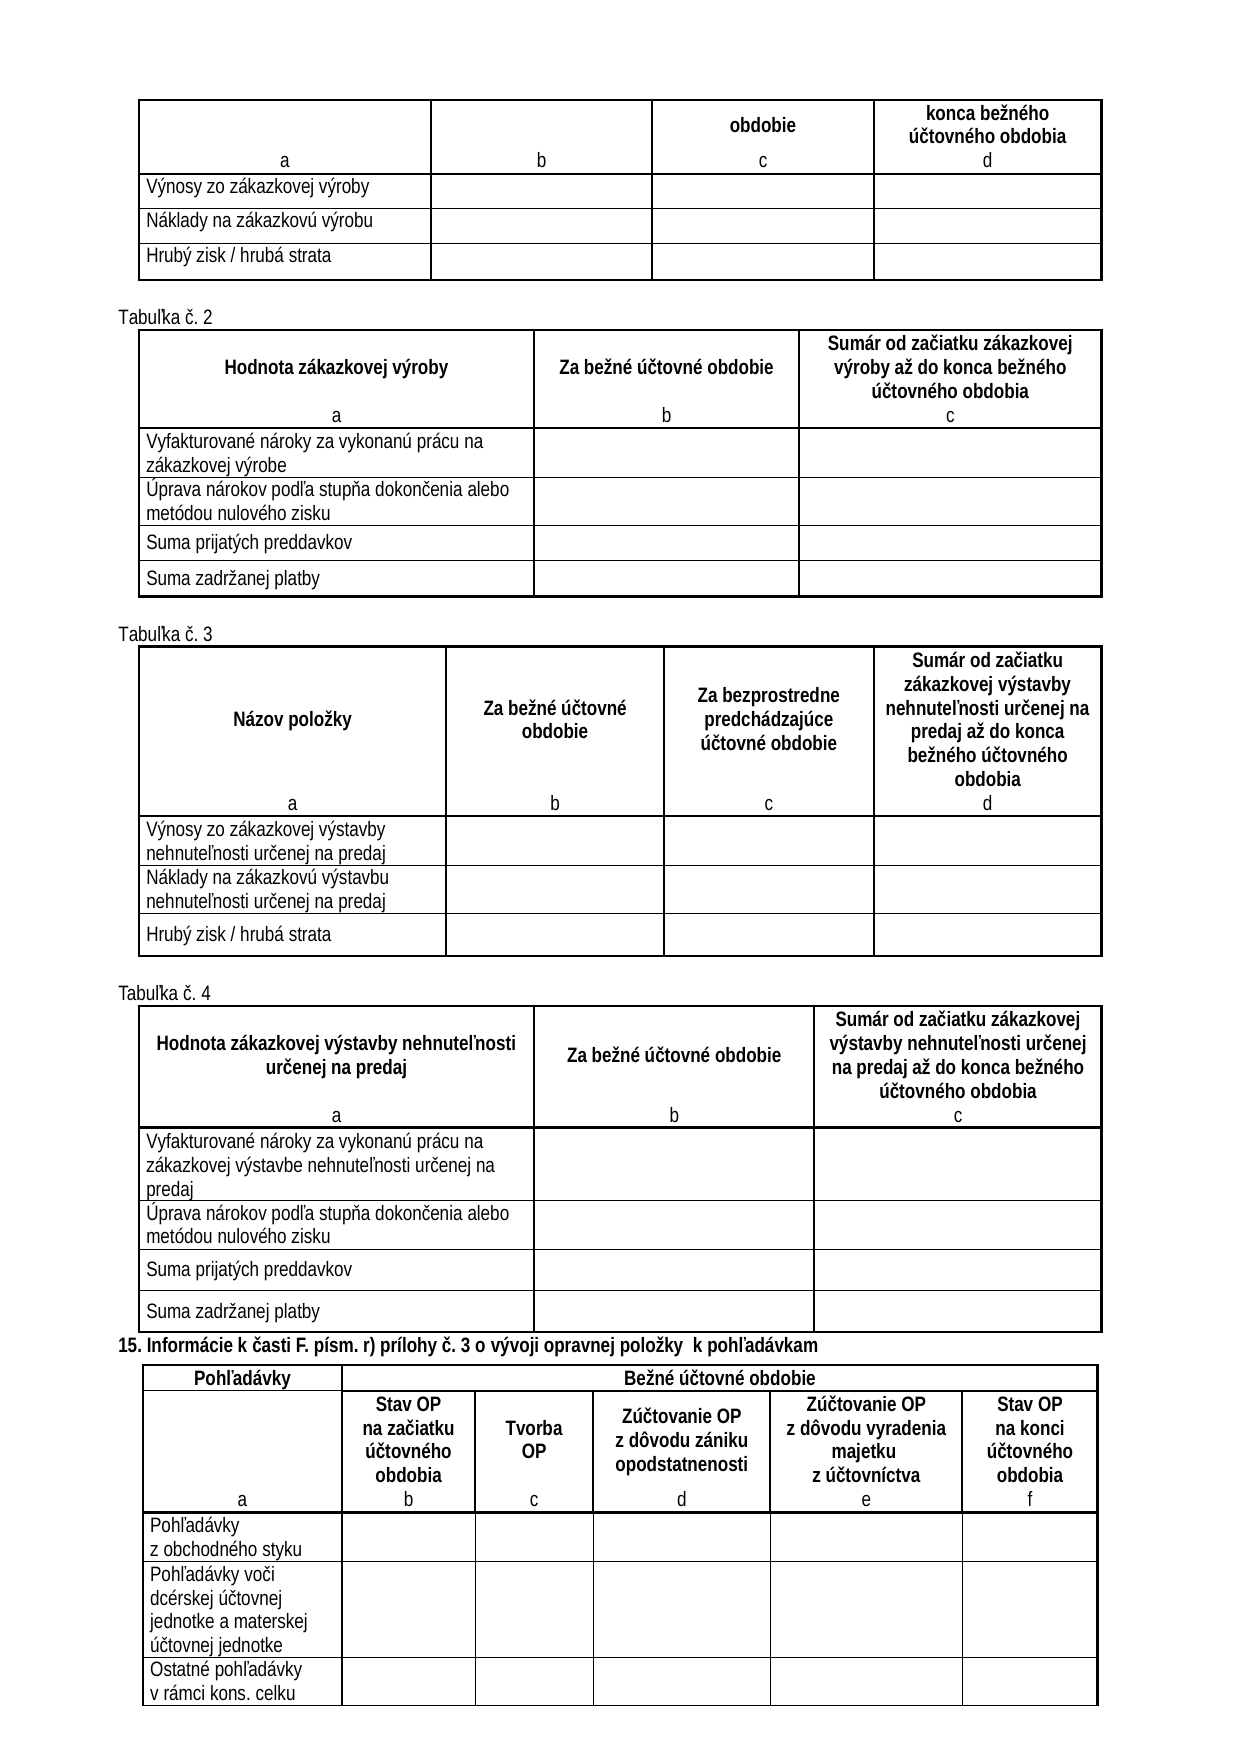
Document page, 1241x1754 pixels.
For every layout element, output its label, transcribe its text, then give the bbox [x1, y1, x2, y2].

table_cell Ostatné pohľadávky v rámci kons. celku [144, 1658, 341, 1705]
table_cell [875, 914, 1100, 954]
table_header [432, 101, 651, 148]
table_cell c [665, 791, 873, 815]
table_cell [535, 429, 798, 477]
table_cell a [140, 1103, 533, 1126]
table_cell [815, 1129, 1100, 1200]
table_cell Hrubý zisk / hrubá strata [140, 914, 445, 954]
table_cell [535, 478, 798, 524]
table_cell [594, 1658, 770, 1705]
table_cell c [653, 149, 873, 172]
table_header Hodnota zákazkovej výroby [140, 331, 533, 403]
table_cell [535, 1201, 813, 1248]
table_cell [800, 429, 1100, 477]
table_cell [476, 1562, 593, 1657]
table_cell b [343, 1488, 474, 1511]
table_header Za bezprostredne predchádzajúce účtovné obdobie [665, 648, 873, 791]
table_header Za bežné účtovné obdobie [535, 331, 798, 403]
table_cell a [140, 791, 445, 815]
table_cell [800, 526, 1100, 560]
table_cell [963, 1514, 1096, 1561]
table_cell [875, 817, 1100, 865]
table_cell b [535, 1103, 813, 1126]
table_header Bežné účtovné obdobie [343, 1366, 1096, 1389]
text Tabuľka č. 3 [118, 621, 1122, 645]
table_cell Pohľadávky voči dcérskej účtovnej jednotke a materskej účtovnej jednotke [144, 1562, 341, 1657]
table_cell [535, 561, 798, 595]
table_cell Suma prijatých preddavkov [140, 1250, 533, 1290]
table_cell Tvorba OP [476, 1392, 592, 1487]
table_cell c [800, 403, 1100, 427]
table_cell [343, 1562, 475, 1657]
table_cell c [815, 1103, 1100, 1126]
table_cell Stav OP na začiatku účtovného obdobia [343, 1392, 474, 1487]
table_cell c [476, 1488, 592, 1511]
table_cell [800, 478, 1100, 524]
table_header Sumár od začiatku zákazkovej výstavby nehnuteľnosti určenej na predaj až do konca bežného účtovného obdobia [875, 648, 1100, 791]
table_cell [875, 209, 1100, 243]
table_cell e [771, 1488, 961, 1511]
table_cell d [875, 149, 1100, 172]
table_cell Náklady na zákazkovú výstavbu nehnuteľnosti určenej na predaj [140, 866, 445, 913]
table_cell [432, 244, 651, 279]
table_header obdobie [653, 101, 873, 148]
table_cell [594, 1514, 770, 1561]
table_cell Stav OP na konci účtovného obdobia [963, 1392, 1096, 1487]
table_cell [535, 1291, 813, 1331]
table_cell Vyfakturované nároky za vykonanú prácu na zákazkovej výstavbe nehnuteľnosti určenej na predaj [140, 1129, 533, 1200]
table_header Názov položky [140, 648, 445, 791]
table_cell Náklady na zákazkovú výrobu [140, 209, 430, 243]
table_header Sumár od začiatku zákazkovej výroby až do konca bežného účtovného obdobia [800, 331, 1100, 403]
table_cell b [447, 791, 663, 815]
table_cell [476, 1658, 593, 1705]
table_cell [343, 1514, 475, 1561]
table_cell [771, 1658, 962, 1705]
table_cell d [875, 791, 1100, 815]
table_cell [476, 1514, 593, 1561]
table_cell [665, 914, 873, 954]
table_cell Zúčtovanie OP z dôvodu vyradenia majetku z účtovníctva [771, 1392, 961, 1487]
table_cell f [963, 1488, 1096, 1511]
table_cell Suma zadržanej platby [140, 1291, 533, 1331]
table_cell [665, 866, 873, 913]
table_cell [815, 1250, 1100, 1290]
table_cell [535, 526, 798, 560]
table_cell [447, 817, 663, 865]
table_cell Suma zadržanej platby [140, 561, 533, 595]
table_header Za bežné účtovné obdobie [535, 1007, 813, 1102]
text 15. Informácie k časti F. písm. r) prílohy č. 3 o vývoji opravnej položky k pohľadávkam [118, 1333, 1122, 1357]
table_cell b [432, 149, 651, 172]
table_cell [771, 1514, 962, 1561]
table_cell [343, 1658, 475, 1705]
table_cell Pohľadávky z obchodného styku [144, 1514, 341, 1561]
table_cell [771, 1562, 962, 1657]
table_cell a [144, 1488, 341, 1511]
table_cell b [535, 403, 798, 427]
table_cell Úprava nárokov podľa stupňa dokončenia alebo metódou nulového zisku [140, 478, 533, 524]
table_cell [653, 209, 873, 243]
table_cell [594, 1562, 770, 1657]
table_cell [653, 175, 873, 208]
table_cell [447, 866, 663, 913]
table_cell Úprava nárokov podľa stupňa dokončenia alebo metódou nulového zisku [140, 1201, 533, 1248]
table_header [140, 101, 430, 148]
table_cell [815, 1201, 1100, 1248]
table_cell Zúčtovanie OP z dôvodu zániku opodstatnenosti [594, 1392, 769, 1487]
table_cell [144, 1391, 341, 1487]
table_cell [815, 1291, 1100, 1331]
table_cell [875, 244, 1100, 279]
table_cell [875, 175, 1100, 208]
text Tabuľka č. 4 [118, 981, 1122, 1004]
table_cell Suma prijatých preddavkov [140, 526, 533, 560]
table_cell [665, 817, 873, 865]
table_cell Hrubý zisk / hrubá strata [140, 244, 430, 279]
table_cell a [140, 403, 533, 427]
table_cell Výnosy zo zákazkovej výroby [140, 175, 430, 208]
table_header Sumár od začiatku zákazkovej výstavby nehnuteľnosti určenej na predaj až do konca bežného účtovného obdobia [815, 1007, 1100, 1102]
table_cell [875, 866, 1100, 913]
table_cell Výnosy zo zákazkovej výstavby nehnuteľnosti určenej na predaj [140, 817, 445, 865]
table_cell [432, 209, 651, 243]
table_header Pohľadávky [144, 1366, 341, 1389]
table_cell d [594, 1488, 769, 1511]
table_cell [963, 1658, 1096, 1705]
table_cell Vyfakturované nároky za vykonanú prácu na zákazkovej výrobe [140, 429, 533, 477]
table_cell [432, 175, 651, 208]
table_cell [447, 914, 663, 954]
table_cell [535, 1129, 813, 1200]
table_cell [653, 244, 873, 279]
table_cell [963, 1562, 1096, 1657]
text Tabuľka č. 2 [118, 305, 1122, 329]
table_cell [535, 1250, 813, 1290]
table_cell a [140, 149, 430, 172]
table_header konca bežného účtovného obdobia [875, 101, 1100, 148]
table_header Hodnota zákazkovej výstavby nehnuteľnosti určenej na predaj [140, 1007, 533, 1102]
table_cell [800, 561, 1100, 595]
table_header Za bežné účtovné obdobie [447, 648, 663, 791]
